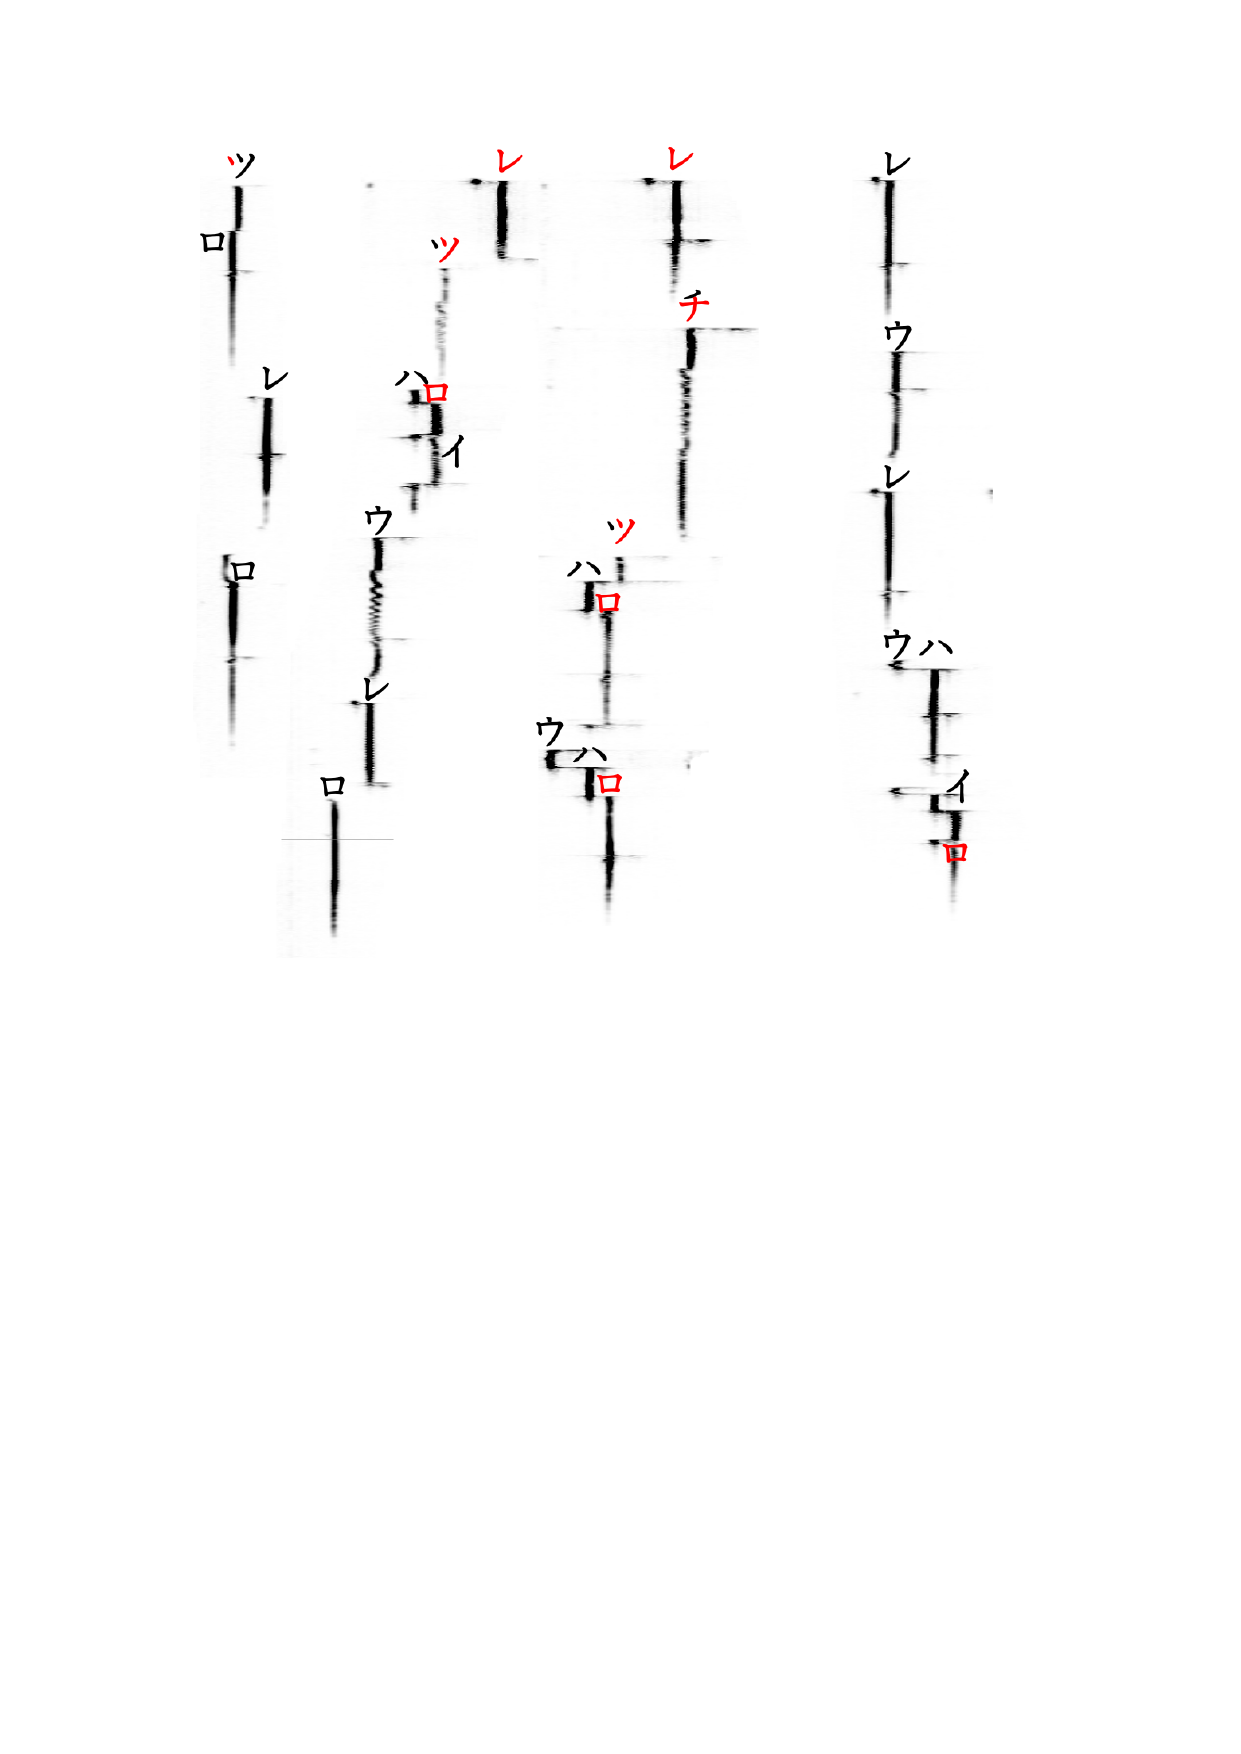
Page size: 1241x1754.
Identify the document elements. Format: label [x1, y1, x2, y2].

picture [118, 118, 1056, 961]
